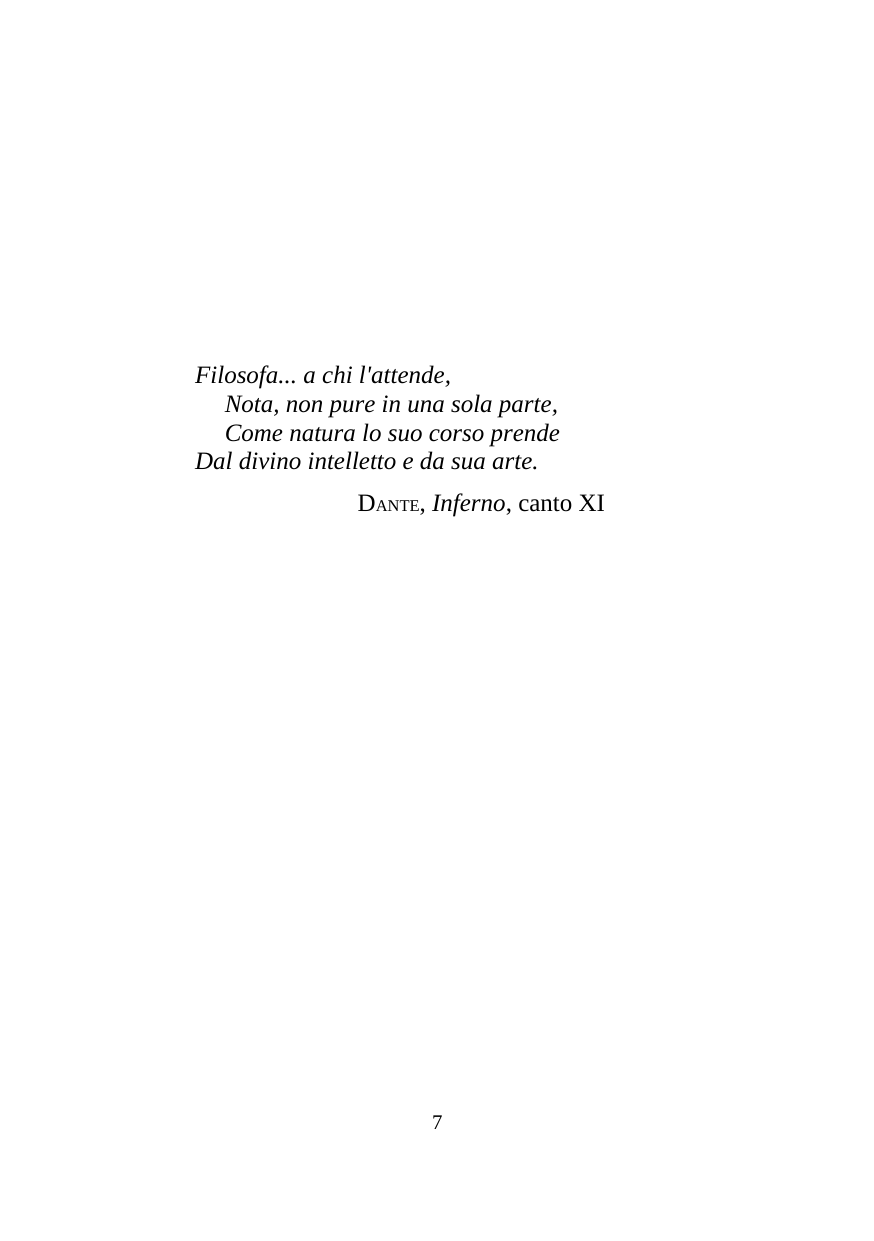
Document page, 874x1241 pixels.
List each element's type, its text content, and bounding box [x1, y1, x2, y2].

text Dante, Inferno, canto XI [328, 488, 768, 516]
text Filosofa... a chi l'attende, Nota, non pure in una sola parte, Come natura lo suo corso prende [195, 360, 768, 446]
text Dal divino intelletto e da sua arte. [195, 446, 768, 475]
